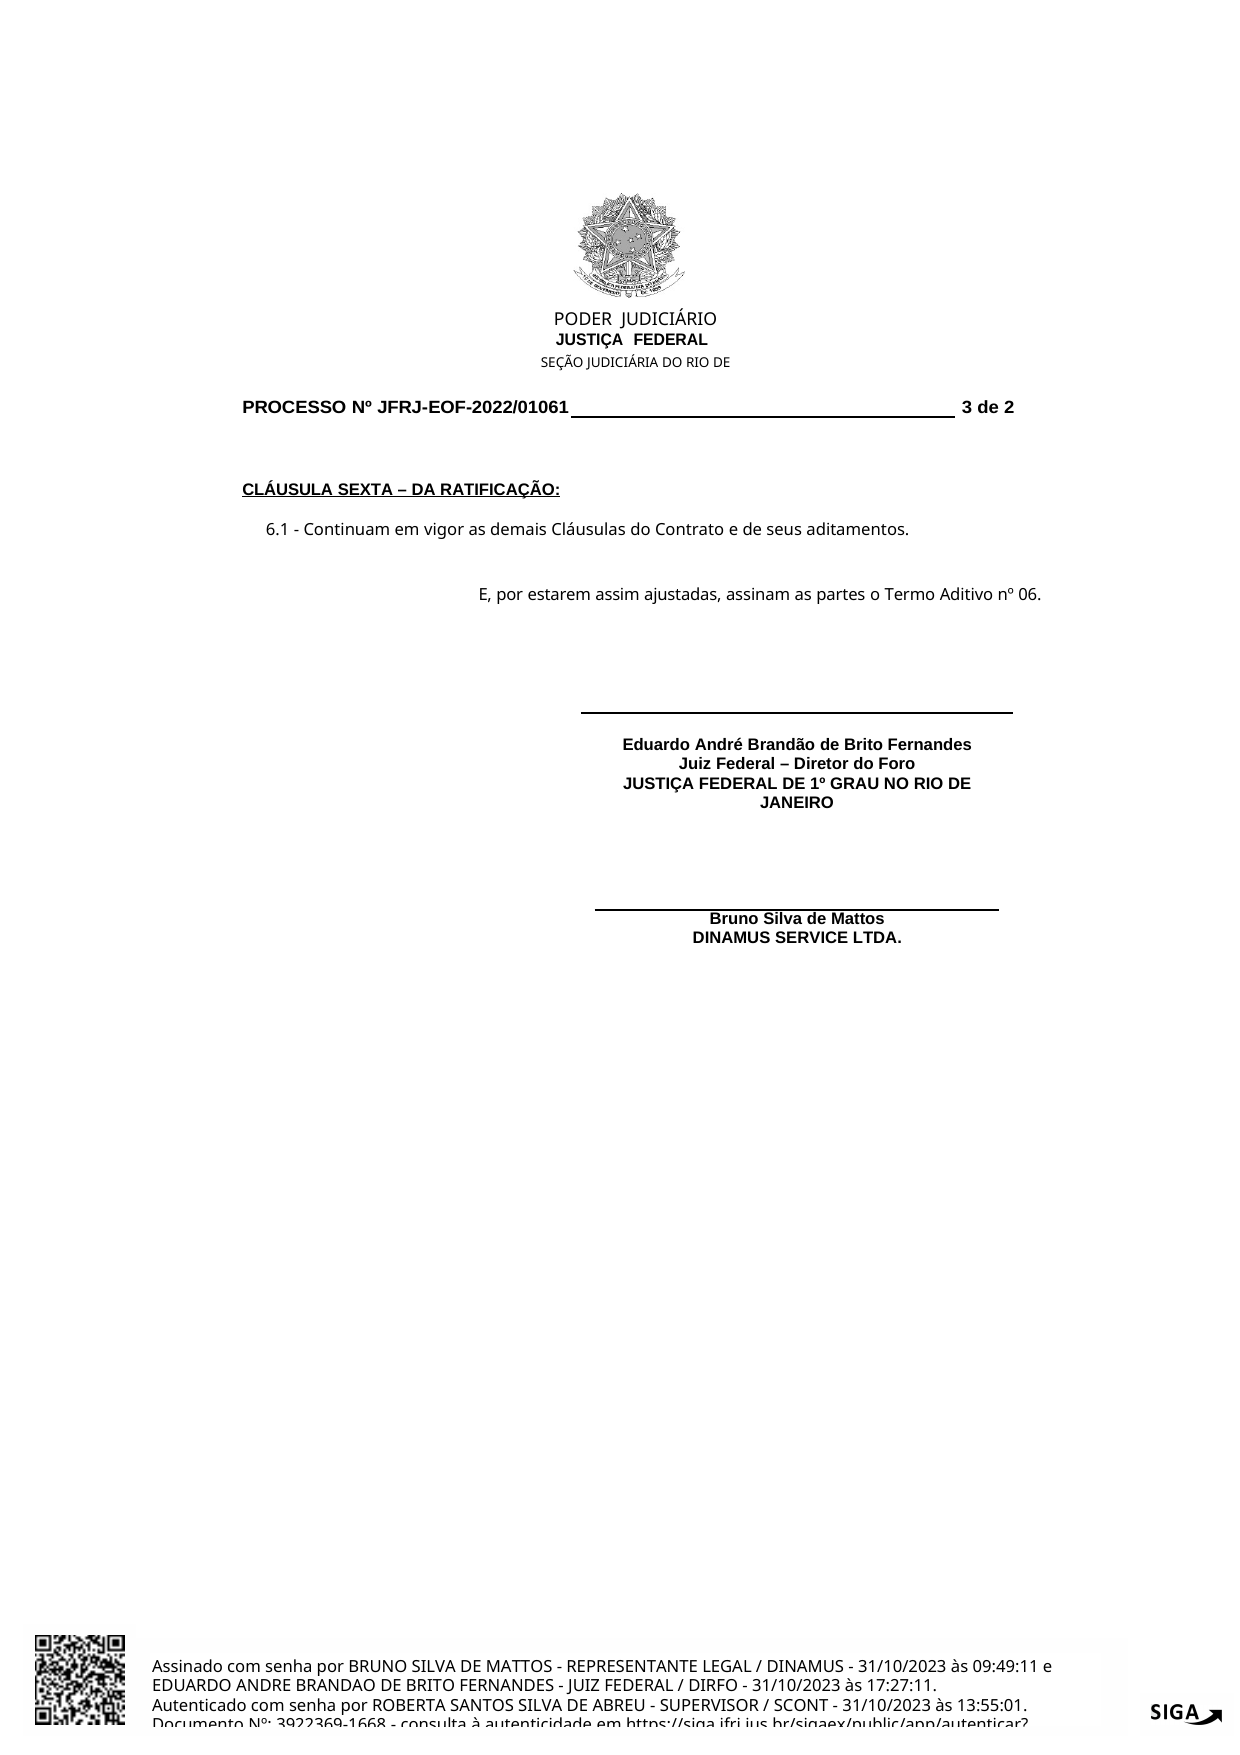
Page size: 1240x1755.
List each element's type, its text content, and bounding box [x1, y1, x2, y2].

text 6.1 - Continuam em vigor as demais Cláusulas do Contrato e de seus aditamentos. [266, 518, 1239, 540]
subtitle DINAMUS SERVICE LTDA. [584, 928, 1010, 947]
text E, por estarem assim ajustadas, assinam as partes o Termo Aditivo nº 06. [478, 582, 1239, 605]
text Juiz Federal – Diretor do Foro [584, 754, 1010, 773]
subtitle JUSTIÇA FEDERAL DE 1º GRAU NO RIO DE JANEIRO [584, 774, 1010, 812]
text Bruno Silva de Mattos [584, 907, 1010, 928]
subtitle Eduardo André Brandão de Brito Fernandes [584, 736, 1010, 753]
subtitle CLÁUSULA SEXTA – DA RATIFICAÇÃO: [242, 479, 1239, 498]
